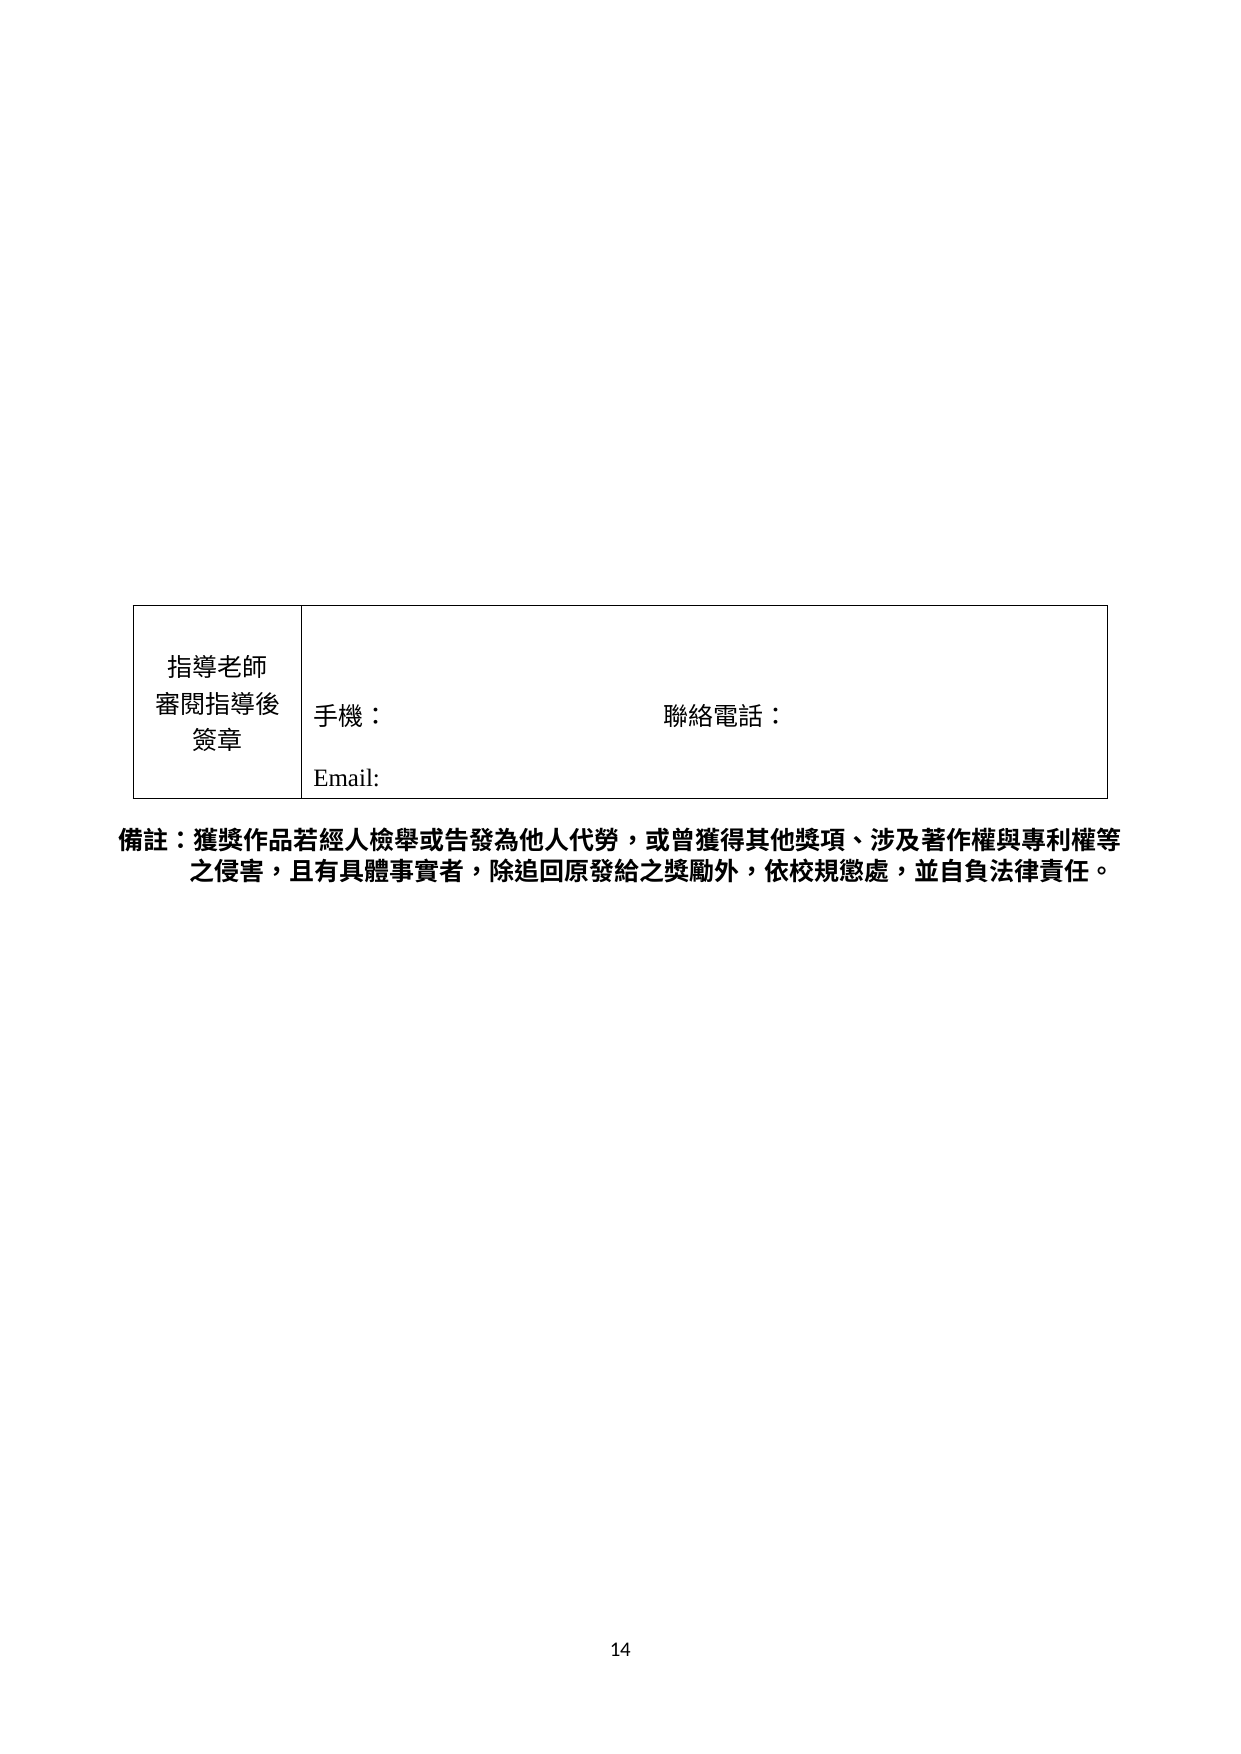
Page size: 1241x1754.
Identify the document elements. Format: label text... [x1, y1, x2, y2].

table_cell 手機： 聯絡電話： Email: [302, 606, 1107, 798]
text 備註：獲獎作品若經人檢舉或告發為他人代勞，或曾獲得其他獎項、涉及著作權與專利權等之侵害，且有具體事實者，除追回原發給之獎勵外，依校規懲處，並自負法律責任。 [118, 824, 1122, 887]
table_cell 指導老師 審閱指導後簽章 [134, 606, 301, 798]
